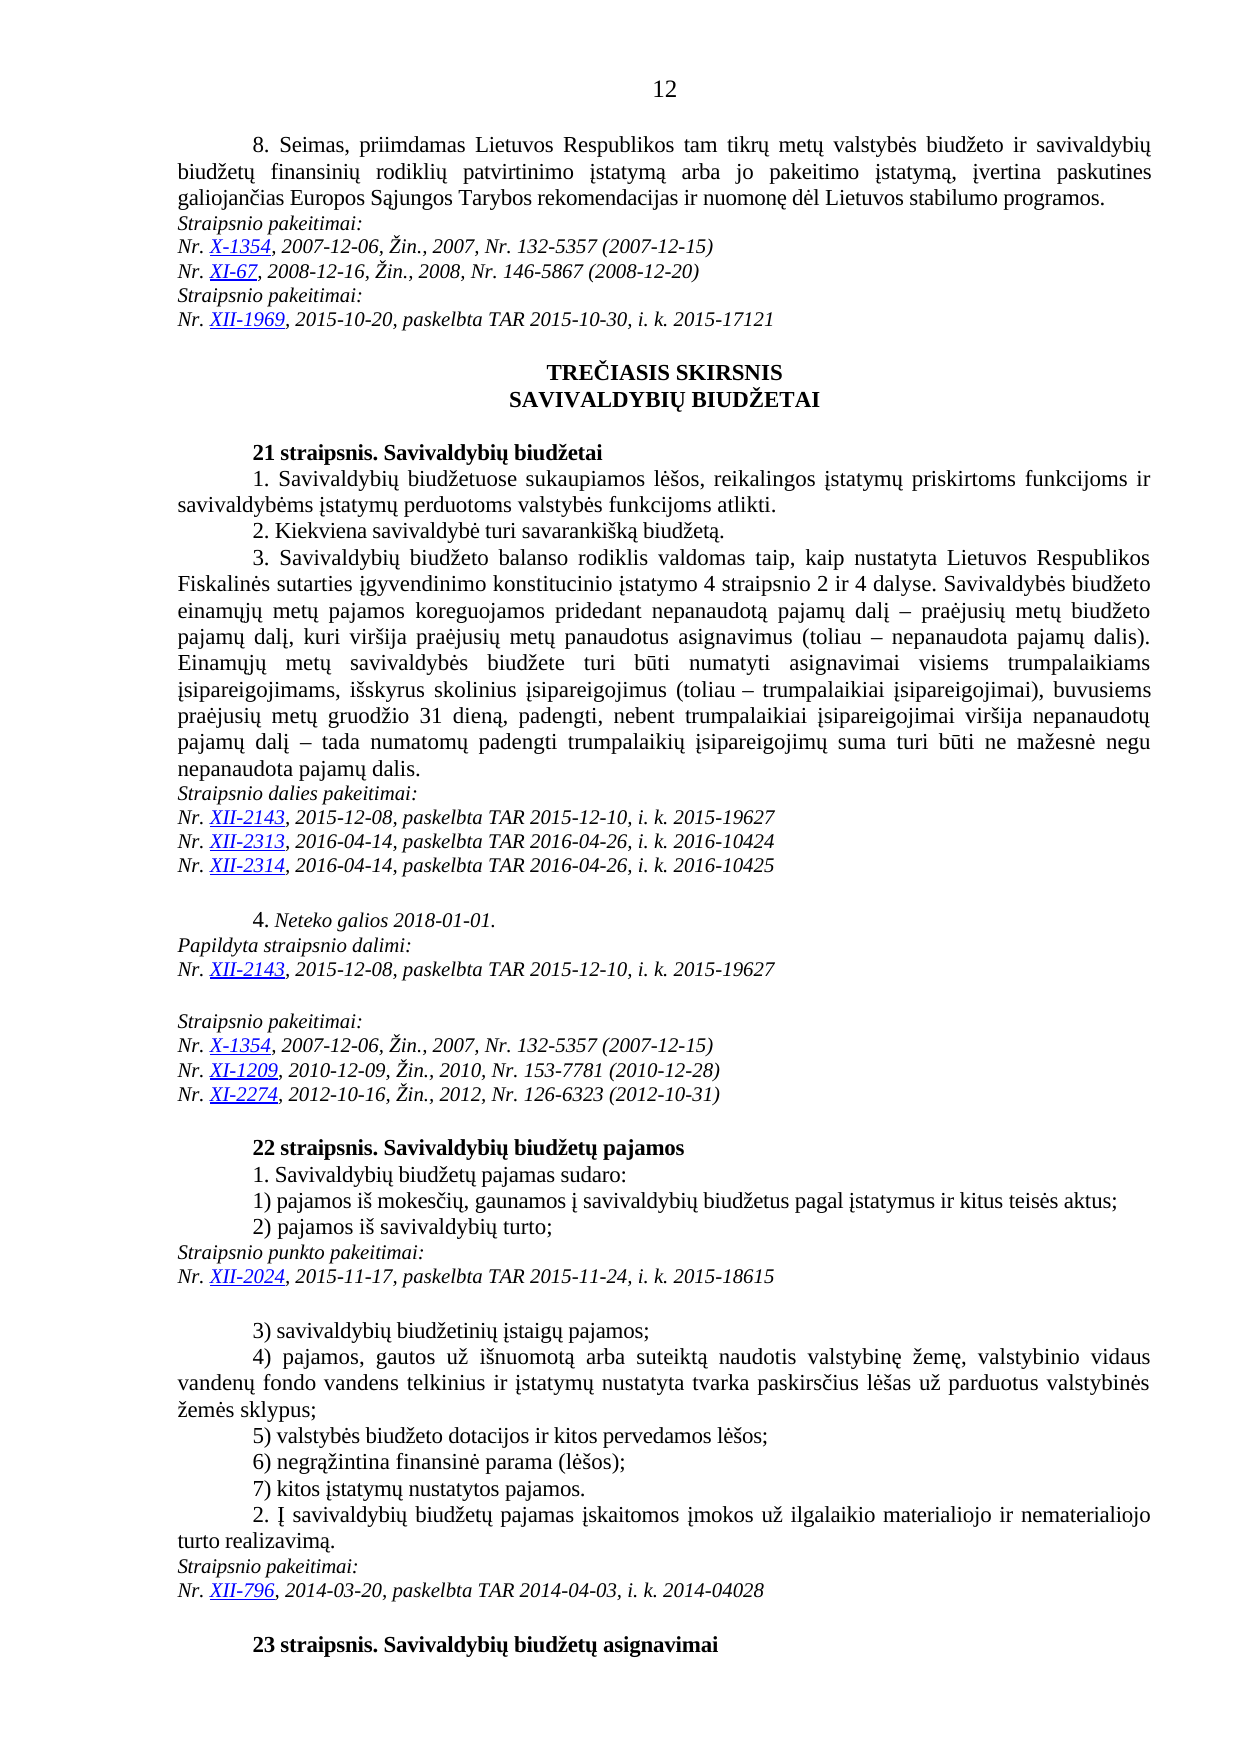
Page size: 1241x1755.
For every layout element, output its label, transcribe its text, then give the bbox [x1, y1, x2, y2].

text 1. Savivaldybių biudžetuose sukaupiamos lėšos, reikalingos įstatymų priskirtoms funkcijoms ir savivaldybėms įstatymų perduotoms valstybės funkcijoms atlikti. [177, 465, 1152, 518]
text Nr. XI-67, 2008-12-16, Žin., 2008, Nr. 146-5867 (2008-12-20) [177, 258, 1152, 283]
text Straipsnio pakeitimai: [177, 283, 1152, 307]
text Nr. X-1354, 2007-12-06, Žin., 2007, Nr. 132-5357 (2007-12-15) [177, 234, 1152, 258]
text 3. Savivaldybių biudžeto balanso rodiklis valdomas taip, kaip nustatyta Lietuvos Respublikos Fiskalinės sutarties įgyvendinimo konstitucinio įstatymo 4 straipsnio 2 ir 4 dalyse. Savivaldybės biudžeto einamųjų metų pajamos koreguojamos pridedant nepanaudotą pajamų dalį – praėjusių metų biudžeto pajamų dalį, kuri viršija praėjusių metų panaudotus asignavimus (toliau – nepanaudota pajamų dalis). Einamųjų metų savivaldybės biudžete turi būti numatyti asignavimai visiems trumpalaikiams įsipareigojimams, išskyrus skolinius įsipareigojimus (toliau – trumpalaikiai įsipareigojimai), buvusiems praėjusių metų gruodžio 31 dieną, padengti, nebent trumpalaikiai įsipareigojimai viršija nepanaudotų pajamų dalį – tada numatomų padengti trumpalaikių įsipareigojimų suma turi būti ne mažesnė negu nepanaudota pajamų dalis. [177, 544, 1152, 781]
text Nr. XII-2143, 2015-12-08, paskelbta TAR 2015-12-10, i. k. 2015-19627 [177, 957, 1152, 981]
text Papildyta straipsnio dalimi: [177, 932, 1152, 957]
text 21 straipsnis. Savivaldybių biudžetai [177, 438, 1152, 465]
text 2. Į savivaldybių biudžetų pajamas įskaitomos įmokos už ilgalaikio materialiojo ir nematerialiojo turto realizavimą. [177, 1501, 1152, 1554]
text 2. Kiekviena savivaldybė turi savarankišką biudžetą. [177, 518, 1152, 544]
text 1. Savivaldybių biudžetų pajamas sudaro: [177, 1161, 1152, 1187]
text 8. Seimas, priimdamas Lietuvos Respublikos tam tikrų metų valstybės biudžeto ir savivaldybių biudžetų finansinių rodiklių patvirtinimo įstatymą arba jo pakeitimo įstatymą, įvertina paskutines galiojančias Europos Sąjungos Tarybos rekomendacijas ir nuomonę dėl Lietuvos stabilumo programos. [177, 131, 1152, 210]
text 7) kitos įstatymų nustatytos pajamos. [177, 1475, 1152, 1501]
text Straipsnio dalies pakeitimai: [177, 781, 1152, 805]
text Nr. XII-2314, 2016-04-14, paskelbta TAR 2016-04-26, i. k. 2016-10425 [177, 853, 1152, 877]
text Nr. XI-1209, 2010-12-09, Žin., 2010, Nr. 153-7781 (2010-12-28) [177, 1057, 1152, 1082]
text Straipsnio pakeitimai: [177, 1009, 1152, 1033]
text Nr. XII-2143, 2015-12-08, paskelbta TAR 2015-12-10, i. k. 2015-19627 [177, 805, 1152, 829]
text Straipsnio punkto pakeitimai: [177, 1240, 1152, 1264]
text 6) negrąžintina finansinė parama (lėšos); [177, 1448, 1152, 1475]
text Nr. XII-1969, 2015-10-20, paskelbta TAR 2015-10-30, i. k. 2015-17121 [177, 307, 1152, 331]
text Straipsnio pakeitimai: [177, 210, 1152, 234]
text Nr. XI-2274, 2012-10-16, Žin., 2012, Nr. 126-6323 (2012-10-31) [177, 1082, 1152, 1106]
text TREČIASIS SKIRSNIS [177, 359, 1152, 386]
text 3) savivaldybių biudžetinių įstaigų pajamos; [177, 1317, 1152, 1343]
text Nr. XII-796, 2014-03-20, paskelbta TAR 2014-04-03, i. k. 2014-04028 [177, 1578, 1152, 1602]
text 1) pajamos iš mokesčių, gaunamos į savivaldybių biudžetus pagal įstatymus ir kitus teisės aktus; [177, 1187, 1152, 1213]
text 22 straipsnis. Savivaldybių biudžetų pajamos [177, 1134, 1152, 1161]
text Straipsnio pakeitimai: [177, 1554, 1152, 1578]
text Nr. X-1354, 2007-12-06, Žin., 2007, Nr. 132-5357 (2007-12-15) [177, 1033, 1152, 1057]
text Nr. XII-2313, 2016-04-14, paskelbta TAR 2016-04-26, i. k. 2016-10424 [177, 829, 1152, 853]
text Nr. XII-2024, 2015-11-17, paskelbta TAR 2015-11-24, i. k. 2015-18615 [177, 1264, 1152, 1288]
text 4) pajamos, gautos už išnuomotą arba suteiktą naudotis valstybinę žemę, valstybinio vidaus vandenų fondo vandens telkinius ir įstatymų nustatyta tvarka paskirsčius lėšas už parduotus valstybinės žemės sklypus; [177, 1343, 1152, 1422]
text 5) valstybės biudžeto dotacijos ir kitos pervedamos lėšos; [177, 1422, 1152, 1448]
text 23 straipsnis. Savivaldybių biudžetų asignavimai [177, 1631, 1152, 1657]
text 2) pajamos iš savivaldybių turto; [177, 1213, 1152, 1240]
text 4. Neteko galios 2018-01-01. [177, 906, 1152, 932]
text SAVIVALDYBIŲ BIUDŽETAI [177, 386, 1152, 412]
